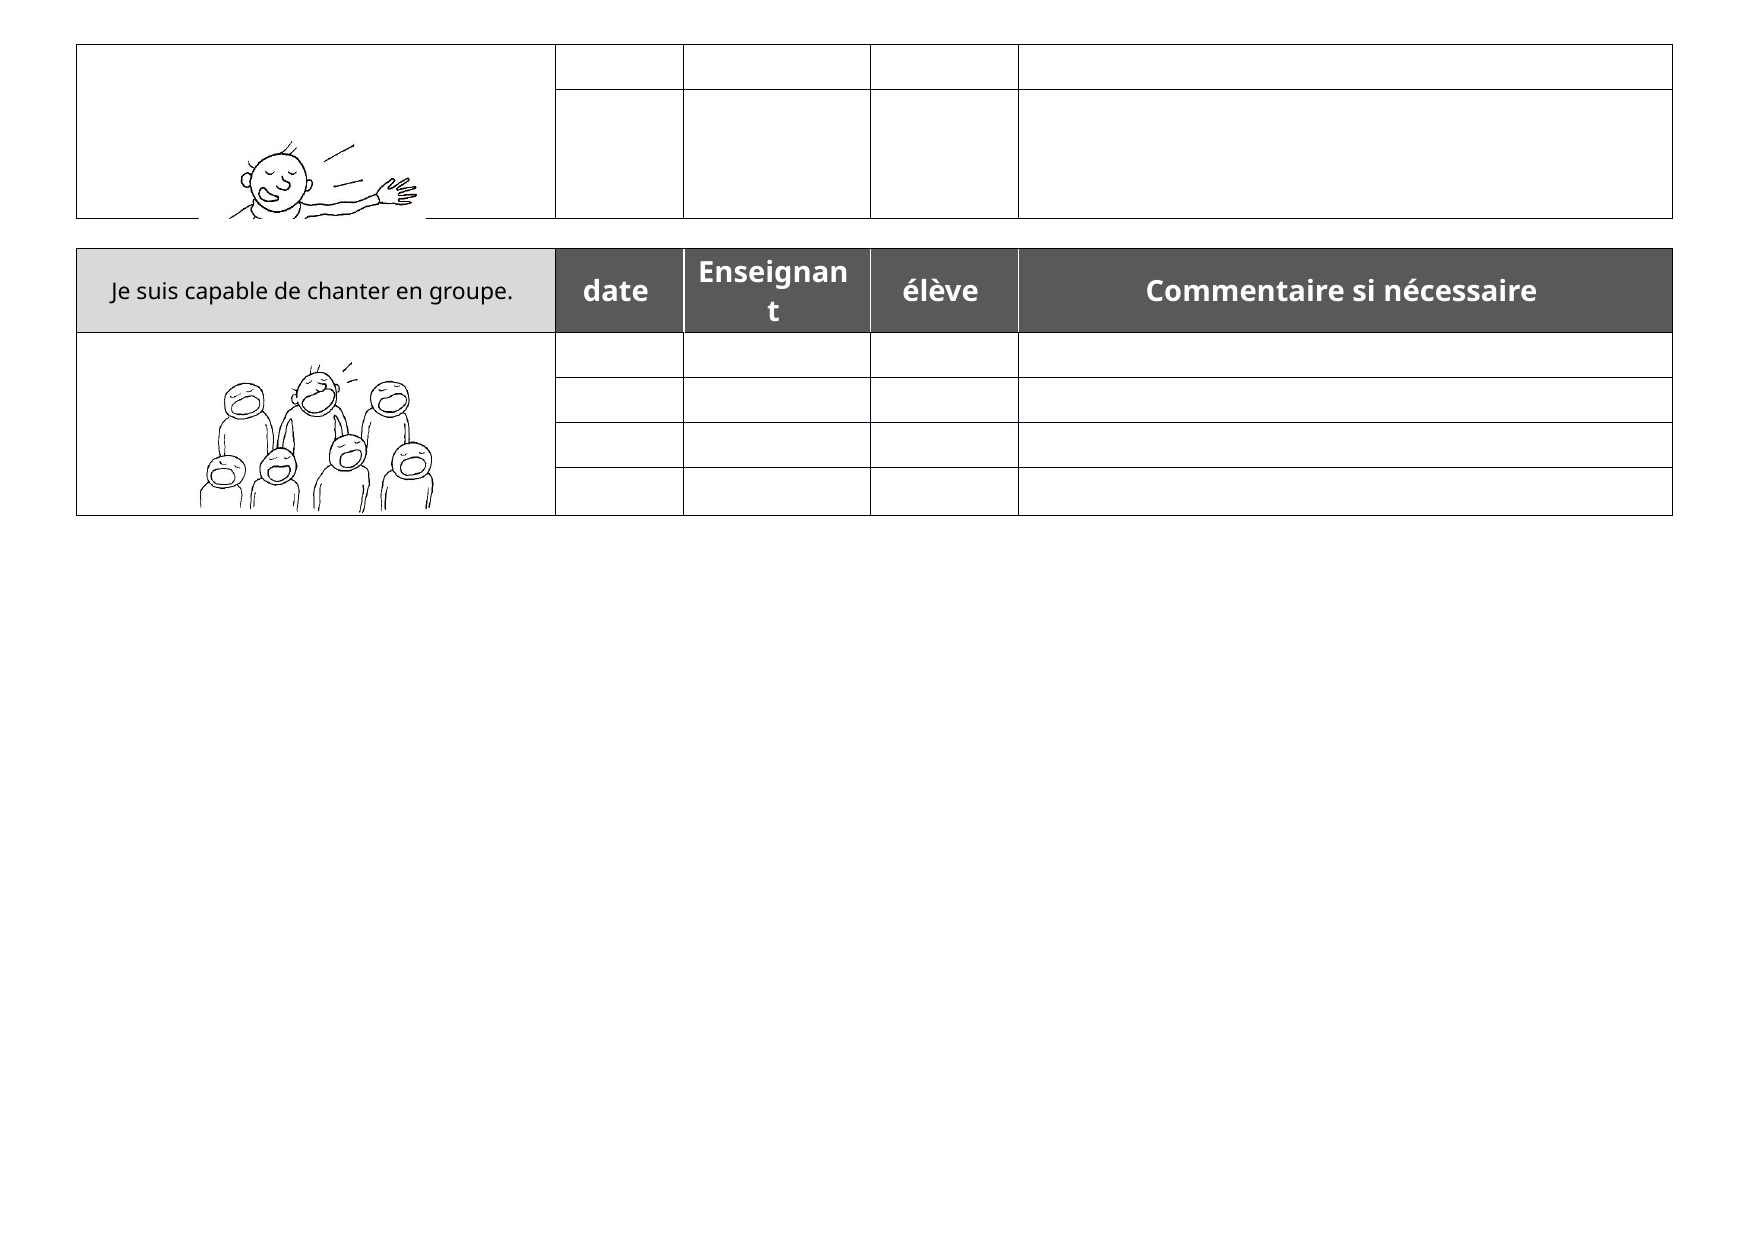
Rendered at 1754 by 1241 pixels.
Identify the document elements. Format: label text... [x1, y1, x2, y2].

table_cell [1019, 378, 1672, 422]
table_header Commentaire si nécessaire [1019, 249, 1672, 332]
table_cell [871, 45, 1018, 89]
table_cell [1019, 90, 1672, 218]
table_header Je suis capable de chanter en groupe. [77, 249, 555, 332]
table_cell [556, 423, 683, 467]
table_cell [871, 90, 1018, 218]
table_cell [556, 90, 683, 218]
table_cell [556, 378, 683, 422]
table_header date [556, 249, 683, 332]
table_cell [684, 90, 870, 218]
table_cell [556, 45, 683, 89]
table_cell [684, 378, 870, 422]
table_cell [1019, 468, 1672, 514]
table_cell [1019, 423, 1672, 467]
table_cell [871, 468, 1018, 514]
table_cell [684, 45, 870, 89]
table_cell [556, 468, 683, 514]
table_cell [871, 378, 1018, 422]
picture [186, 335, 439, 513]
table_cell [77, 45, 555, 218]
table_cell [684, 423, 870, 467]
table_cell [1019, 333, 1672, 377]
table_cell [1019, 45, 1672, 89]
table_cell [871, 423, 1018, 467]
table_cell [684, 468, 870, 514]
table_cell [77, 333, 555, 514]
table_header élève [871, 249, 1018, 332]
table_cell [871, 333, 1018, 377]
table_header Enseignant [685, 249, 870, 332]
table_cell [556, 333, 683, 377]
picture [198, 134, 426, 219]
table_cell [684, 333, 870, 377]
